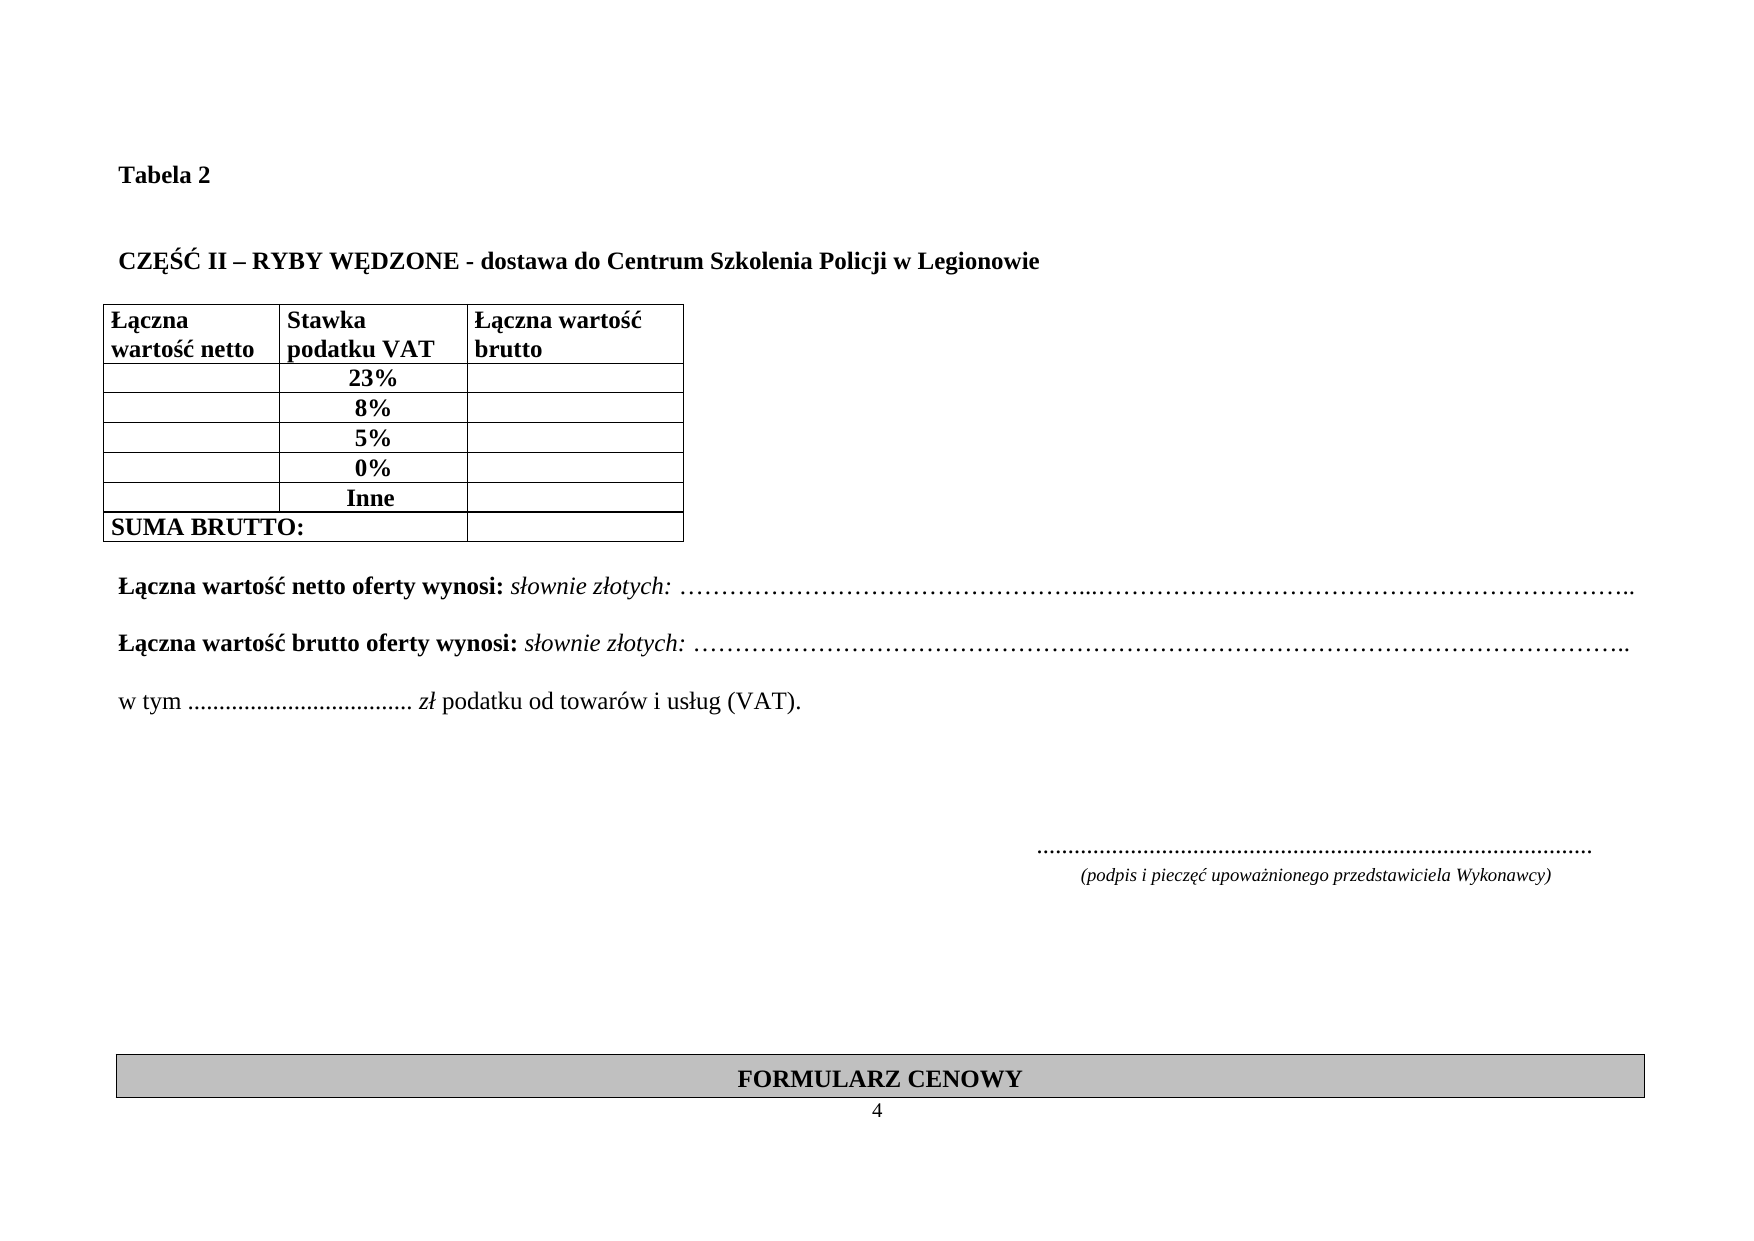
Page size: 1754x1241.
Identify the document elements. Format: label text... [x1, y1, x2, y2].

list CZĘŚĆ II – RYBY WĘDZONE - dostawa do Centrum Szkolenia Policji w Legionowie [118, 246, 1636, 275]
text w tym .................................... zł podatku od towarów i usług (VAT). [118, 686, 1636, 715]
table_header [107, 1054, 116, 1097]
table_cell [104, 453, 279, 482]
table_header Łączna wartość brutto [468, 305, 683, 362]
table_cell 23% [280, 364, 467, 392]
table_cell SUMA BRUTTO: [104, 513, 467, 541]
table_cell [468, 393, 683, 422]
table_cell [104, 483, 279, 511]
table_header Łączna wartość netto [104, 305, 279, 362]
table_cell [104, 393, 279, 422]
list Tabela 2 [118, 160, 1636, 189]
table_cell [468, 513, 683, 541]
table_cell 0% [280, 453, 467, 482]
text Łączna wartość brutto oferty wynosi: słownie złotych: ………………………………………………………………………………………………….. [118, 628, 1636, 657]
table_header Stawka podatku VAT [280, 305, 467, 362]
table_cell [468, 453, 683, 482]
table_cell [468, 364, 683, 392]
table_cell [468, 483, 683, 511]
table_cell 5% [280, 423, 467, 452]
table_header FORMULARZ CENOWY [117, 1055, 1644, 1097]
table_cell 8% [280, 393, 467, 422]
table_cell Inne [280, 483, 467, 511]
table_cell [104, 423, 279, 452]
table_cell [104, 364, 279, 392]
text Łączna wartość netto oferty wynosi: słownie złotych: …………………………………………...……………………………………………………….. [118, 571, 1636, 600]
text (podpis i pieczęć upoważnionego przedstawiciela Wykonawcy) [118, 858, 1636, 887]
table_cell [468, 423, 683, 452]
text ......................................................................................... [118, 830, 1636, 858]
